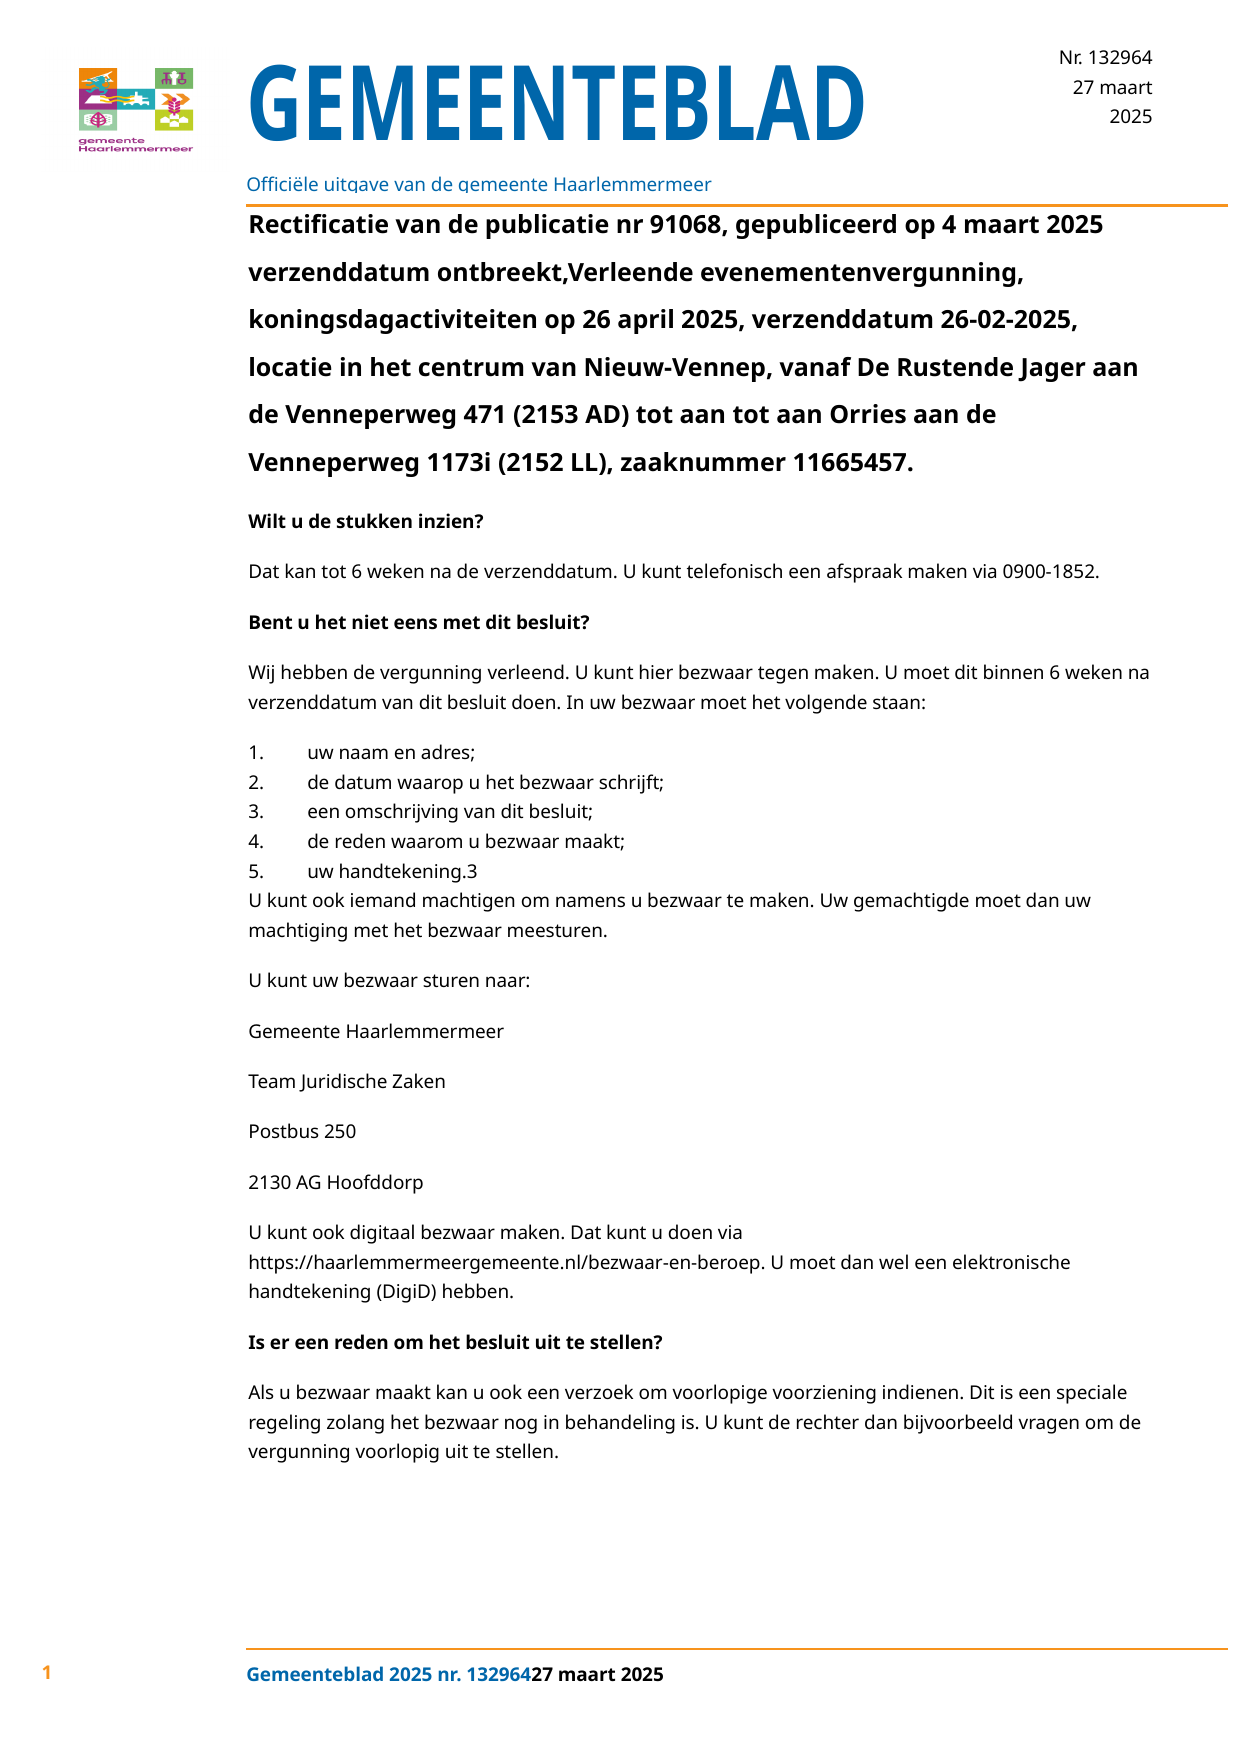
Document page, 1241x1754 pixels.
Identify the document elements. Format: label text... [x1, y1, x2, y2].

text Is er een reden om het besluit uit te stellen? [248, 1329, 1152, 1355]
text Postbus 250 [248, 1119, 1152, 1144]
text 2130 AG Hoofddorp [248, 1169, 1152, 1195]
text U kunt ook iemand machtigen om namens u bezwaar te maken. Uw gemachtigde moet dan uw machtiging met het bezwaar meesturen. [248, 887, 1152, 943]
text Dat kan tot 6 weken na de verzenddatum. U kunt telefonisch een afspraak maken via 0900-1852. [248, 559, 1152, 584]
text Als u bezwaar maakt kan u ook een verzoek om voorlopige voorziening indienen. Dit is een speciale regeling zolang het bezwaar nog in behandeling is. U kunt de rechter dan bijvoorbeeld vragen om de vergunning voorlopig uit te stellen. [248, 1379, 1152, 1464]
text Wilt u de stukken inzien? [248, 508, 1152, 534]
list de datum waarop u het bezwaar schrijft; [248, 769, 1152, 795]
text Team Juridische Zaken [248, 1068, 1152, 1094]
text U kunt ook digitaal bezwaar maken. Dat kunt u doen via https://haarlemmermeergemeente.nl/bezwaar-en-beroep. U moet dan wel een elektronische handtekening (DigiD) hebben. [248, 1219, 1152, 1304]
list een omschrijving van dit besluit; [248, 799, 1152, 824]
picture [41, 47, 231, 172]
text Wij hebben de vergunning verleend. U kunt hier bezwaar tegen maken. U moet dit binnen 6 weken na verzenddatum van dit besluit doen. In uw bezwaar moet het volgende staan: [248, 659, 1152, 715]
text U kunt uw bezwaar sturen naar: [248, 967, 1152, 993]
text Bent u het niet eens met dit besluit? [248, 609, 1152, 635]
list uw handtekening.3 [248, 858, 1152, 884]
list uw naam en adres; [248, 739, 1152, 765]
text Rectificatie van de publicatie nr 91068, gepubliceerd op 4 maart 2025 verzenddatum ontbreekt,Verleende evenementenvergunning, koningsdagactiviteiten op 26 april 2025, verzenddatum 26-02-2025, locatie in het centrum van Nieuw-Vennep, vanaf De Rustende Jager aan de Venneperweg 471 (2153 AD) tot aan tot aan Orries aan de Venneperweg 1173i (2152 LL), zaaknummer 11665457. [248, 207, 1152, 479]
text Gemeente Haarlemmermeer [248, 1018, 1152, 1044]
list de reden waarom u bezwaar maakt; [248, 828, 1152, 854]
